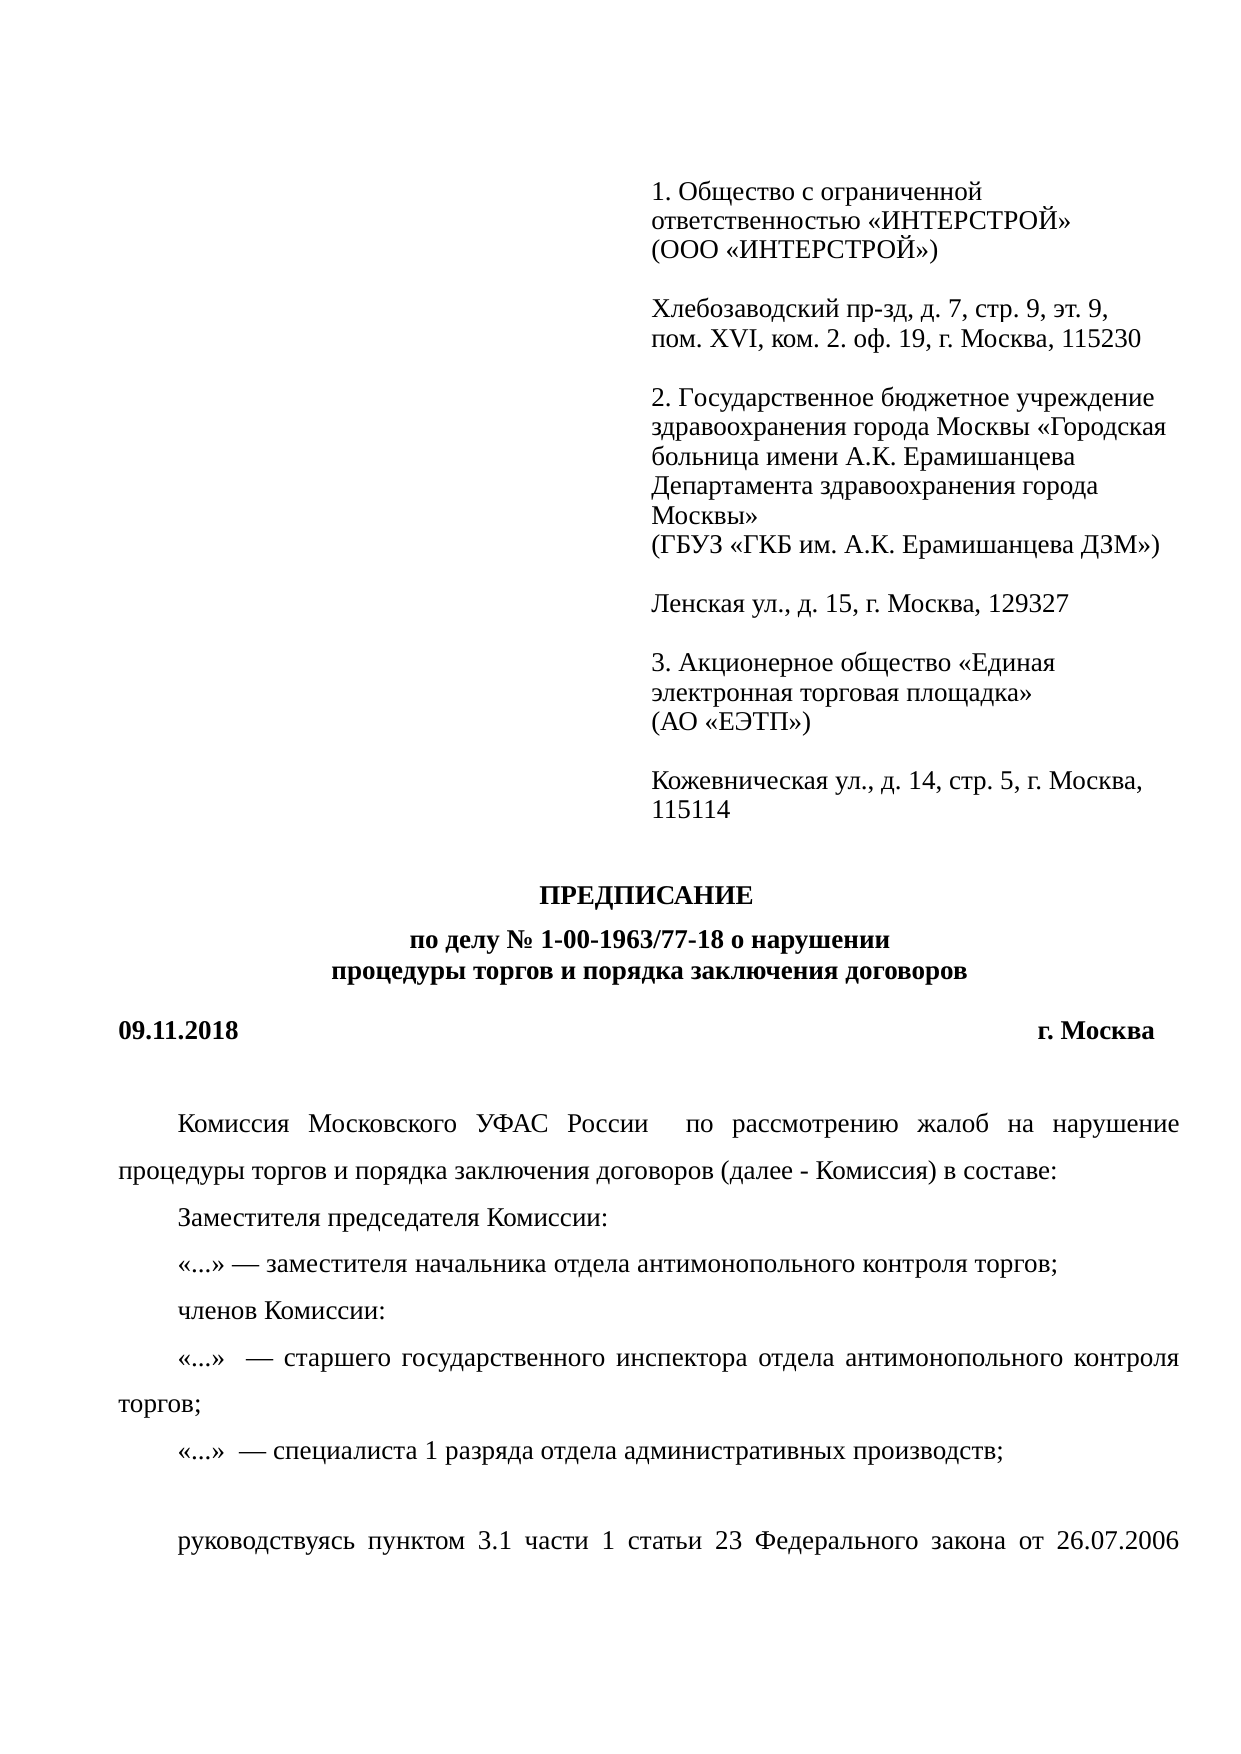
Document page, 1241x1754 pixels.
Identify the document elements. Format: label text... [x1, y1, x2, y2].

text Кожевническая ул., д. 14, стр. 5, г. Москва, 115114 [651, 766, 1181, 825]
text Заместителя председателя Комиссии: [118, 1201, 1181, 1232]
text Хлебозаводский пр-зд, д. 7, стр. 9, эт. 9, пом. XVI, ком. 2. оф. 19, г. Москва, 115230 [651, 294, 1181, 353]
text Комиссия Московского УФАС России по рассмотрению жалоб на нарушение процедуры торгов и порядка заключения договоров (далее - Комиссия) в составе: [118, 1107, 1181, 1185]
text 09.11.2018 г. Москва [118, 1014, 1181, 1045]
text «...» — заместителя начальника отдела антимонопольного контроля торгов; [118, 1247, 1181, 1278]
text «...» — старшего государственного инспектора отдела антимонопольного контроля торгов; [118, 1341, 1181, 1418]
text по делу № 1-00-1963/77-18 о нарушении [118, 923, 1181, 954]
text (ГБУЗ «ГКБ им. А.К. Ерамишанцева ДЗМ») [651, 530, 1181, 559]
text Ленская ул., д. 15, г. Москва, 129327 [651, 589, 1181, 648]
text 2. Государственное бюджетное учреждение здравоохранения города Москвы «Городская больница имени А.К. Ерамишанцева Департамента здравоохранения города Москвы» [651, 383, 1181, 530]
text процедуры торгов и порядка заключения договоров [118, 954, 1181, 1014]
text (АО «ЕЭТП») [651, 707, 1181, 736]
text «...» — специалиста 1 разряда отдела административных производств; [118, 1434, 1181, 1465]
text 1. Общество с ограниченной ответственностью «ИНТЕРСТРОЙ» [651, 176, 1181, 235]
text 3. Акционерное общество «Единая электронная торговая площадка» [651, 648, 1181, 707]
text руководствуясь пунктом 3.1 части 1 статьи 23 Федерального закона от 26.07.2006 [118, 1524, 1181, 1555]
text (ООО «ИНТЕРСТРОЙ») [651, 235, 1181, 265]
subtitle ПРЕДПИСАНИЕ [118, 879, 1181, 911]
text членов Комиссии: [118, 1294, 1181, 1325]
